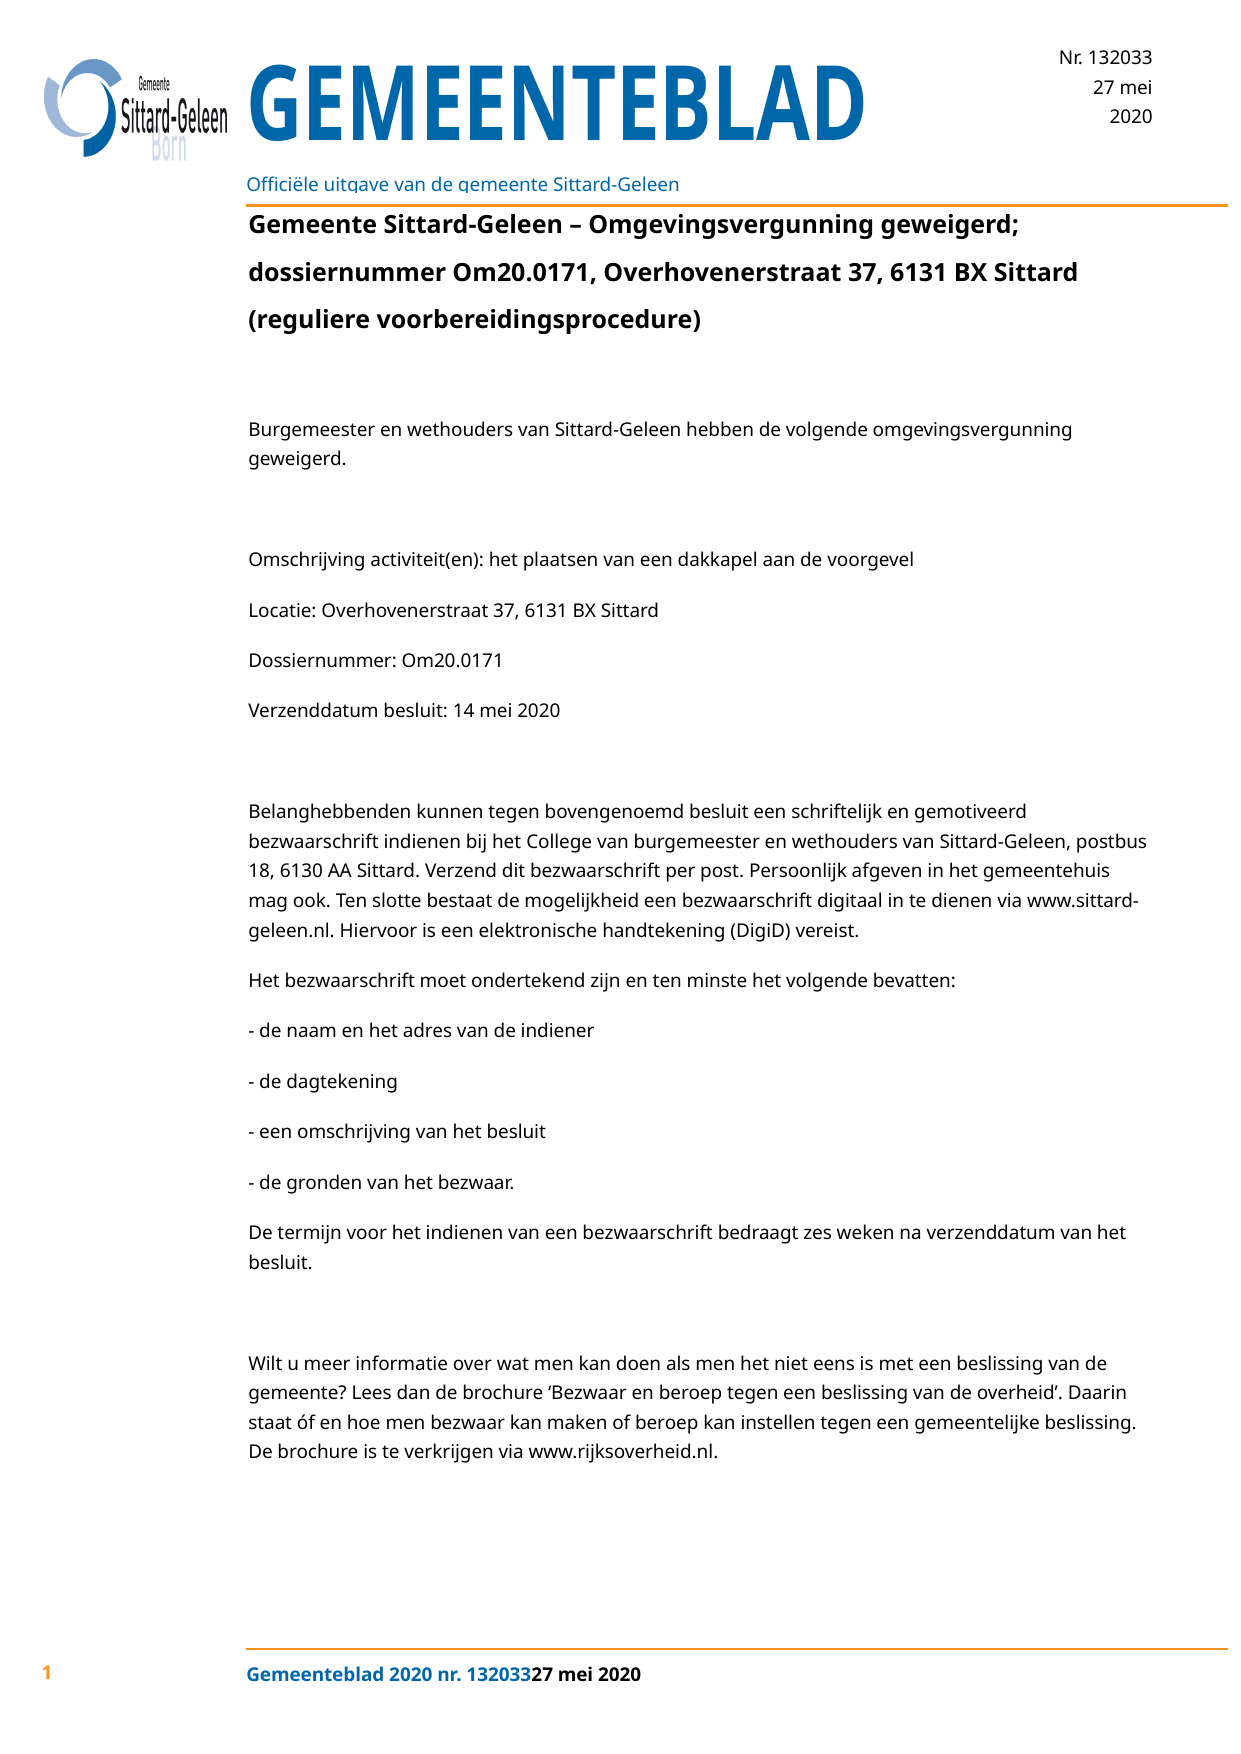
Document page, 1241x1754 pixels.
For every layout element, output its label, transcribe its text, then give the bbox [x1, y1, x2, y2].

text Omschrijving activiteit(en): het plaatsen van een dakkapel aan de voorgevel [248, 546, 1152, 572]
text Gemeente Sittard-Geleen – Omgevingsvergunning geweigerd; dossiernummer Om20.0171, Overhovenerstraat 37, 6131 BX Sittard (reguliere voorbereidingsprocedure) [248, 207, 1152, 336]
text De termijn voor het indienen van een bezwaarschrift bedraagt zes weken na verzenddatum van het besluit. [248, 1219, 1152, 1274]
text - de naam en het adres van de indiener [248, 1018, 1152, 1043]
text Verzenddatum besluit: 14 mei 2020 [248, 698, 1152, 723]
picture [41, 47, 231, 172]
text - een omschrijving van het besluit [248, 1118, 1152, 1144]
text - de gronden van het bezwaar. [248, 1169, 1152, 1194]
text Het bezwaarschrift moet ondertekend zijn en ten minste het volgende bevatten: [248, 967, 1152, 993]
text Belanghebbenden kunnen tegen bovengenoemd besluit een schriftelijk en gemotiveerd bezwaarschrift indienen bij het College van burgemeester en wethouders van Sittard-Geleen, postbus 18, 6130 AA Sittard. Verzend dit bezwaarschrift per post. Persoonlijk afgeven in het gemeentehuis mag ook. Ten slotte bestaat de mogelijkheid een bezwaarschrift digitaal in te dienen via www.sittard-geleen.nl. Hiervoor is een elektronische handtekening (DigiD) vereist. [248, 798, 1152, 942]
text Burgemeester en wethouders van Sittard-Geleen hebben de volgende omgevingsvergunning geweigerd. [248, 416, 1152, 471]
text Dossiernummer: Om20.0171 [248, 647, 1152, 673]
text Locatie: Overhovenerstraat 37, 6131 BX Sittard [248, 597, 1152, 622]
text - de dagtekening [248, 1068, 1152, 1094]
text Wilt u meer informatie over wat men kan doen als men het niet eens is met een beslissing van de gemeente? Lees dan de brochure ‘Bezwaar en beroep tegen een beslissing van de overheid’. Daarin staat óf en hoe men bezwaar kan maken of beroep kan instellen tegen een gemeentelijke beslissing. De brochure is te verkrijgen via www.rijksoverheid.nl. [248, 1350, 1152, 1464]
